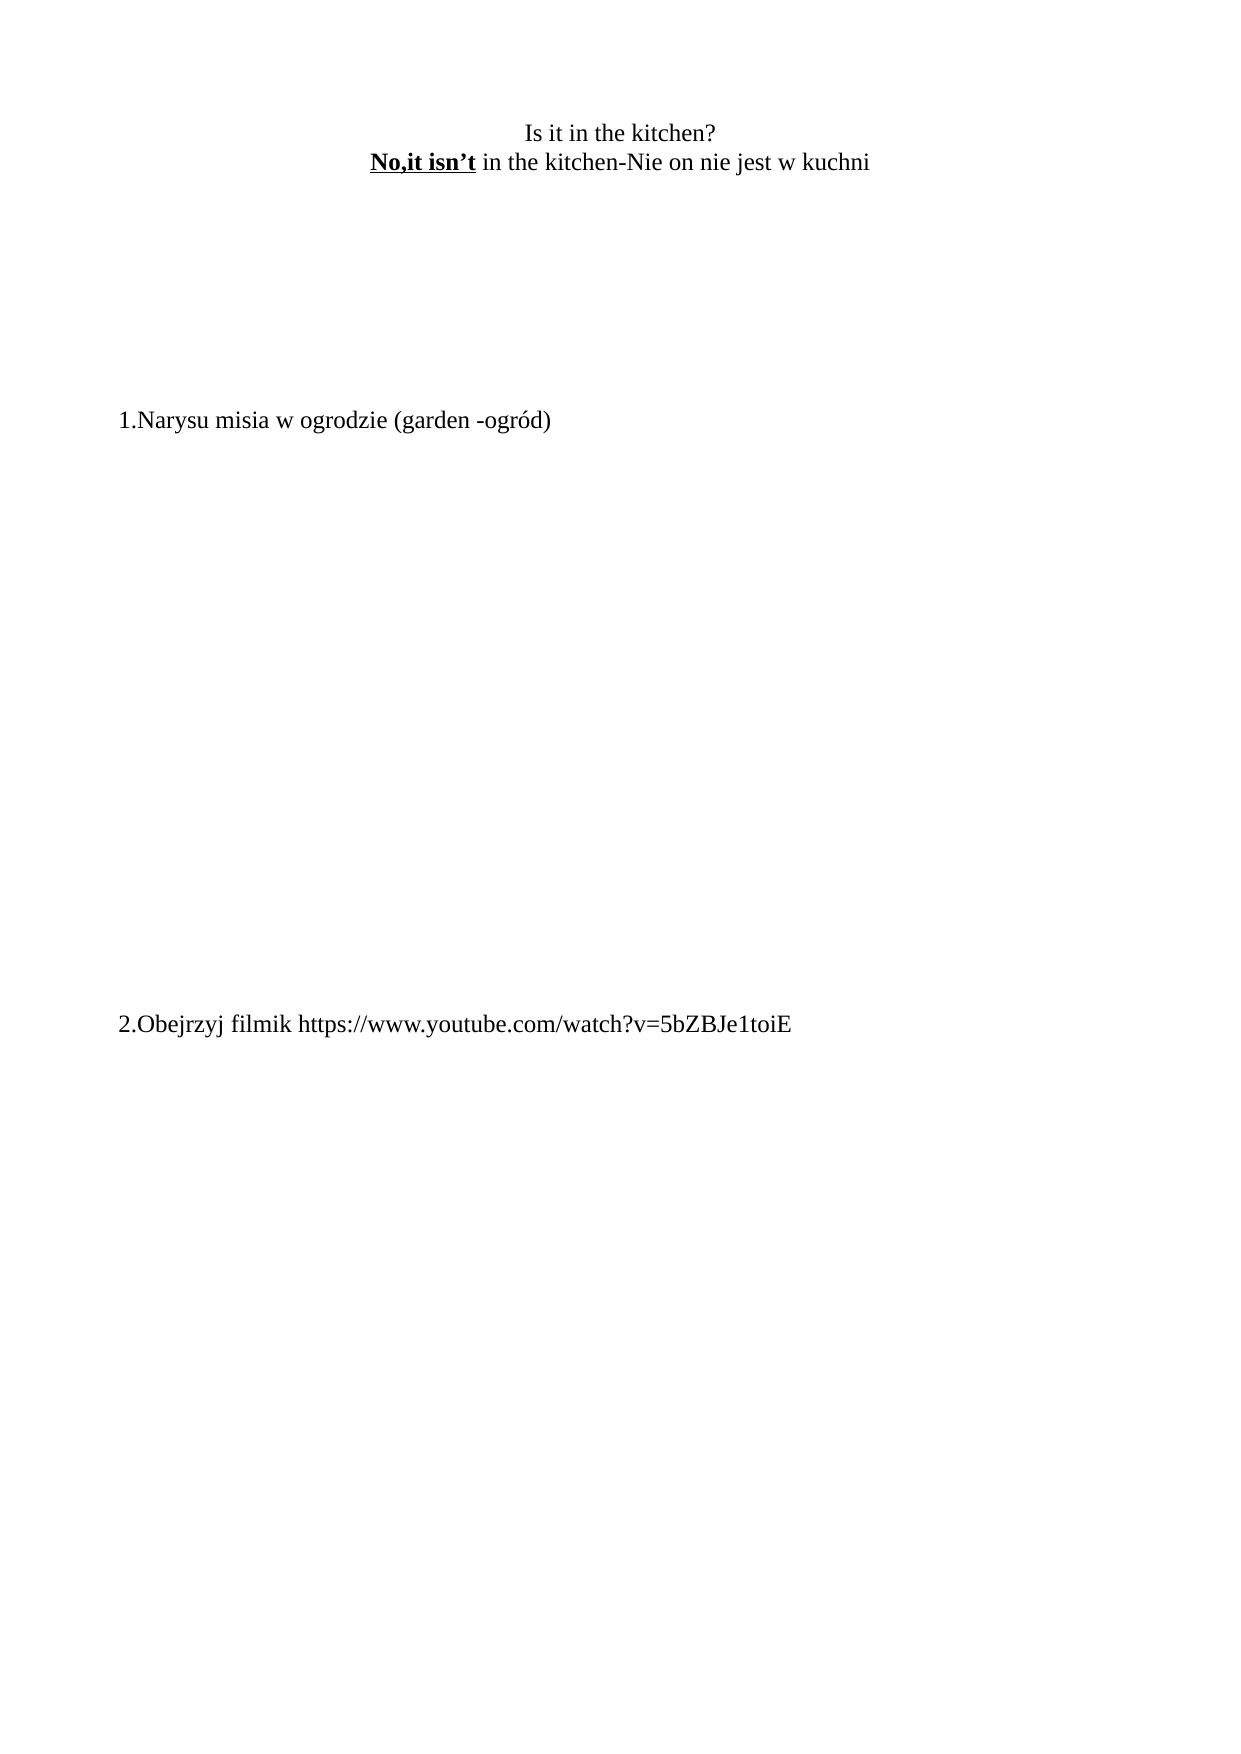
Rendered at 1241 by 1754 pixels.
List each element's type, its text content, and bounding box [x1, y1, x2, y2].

text No,it isn’t in the kitchen-Nie on nie jest w kuchni [118, 147, 1122, 176]
text 1.Narysu misia w ogrodzie (garden -ogród) [118, 406, 1122, 434]
text 2.Obejrzyj filmik https://www.youtube.com/watch?v=5bZBJe1toiE [118, 1009, 1122, 1038]
text Is it in the kitchen? [118, 118, 1122, 147]
